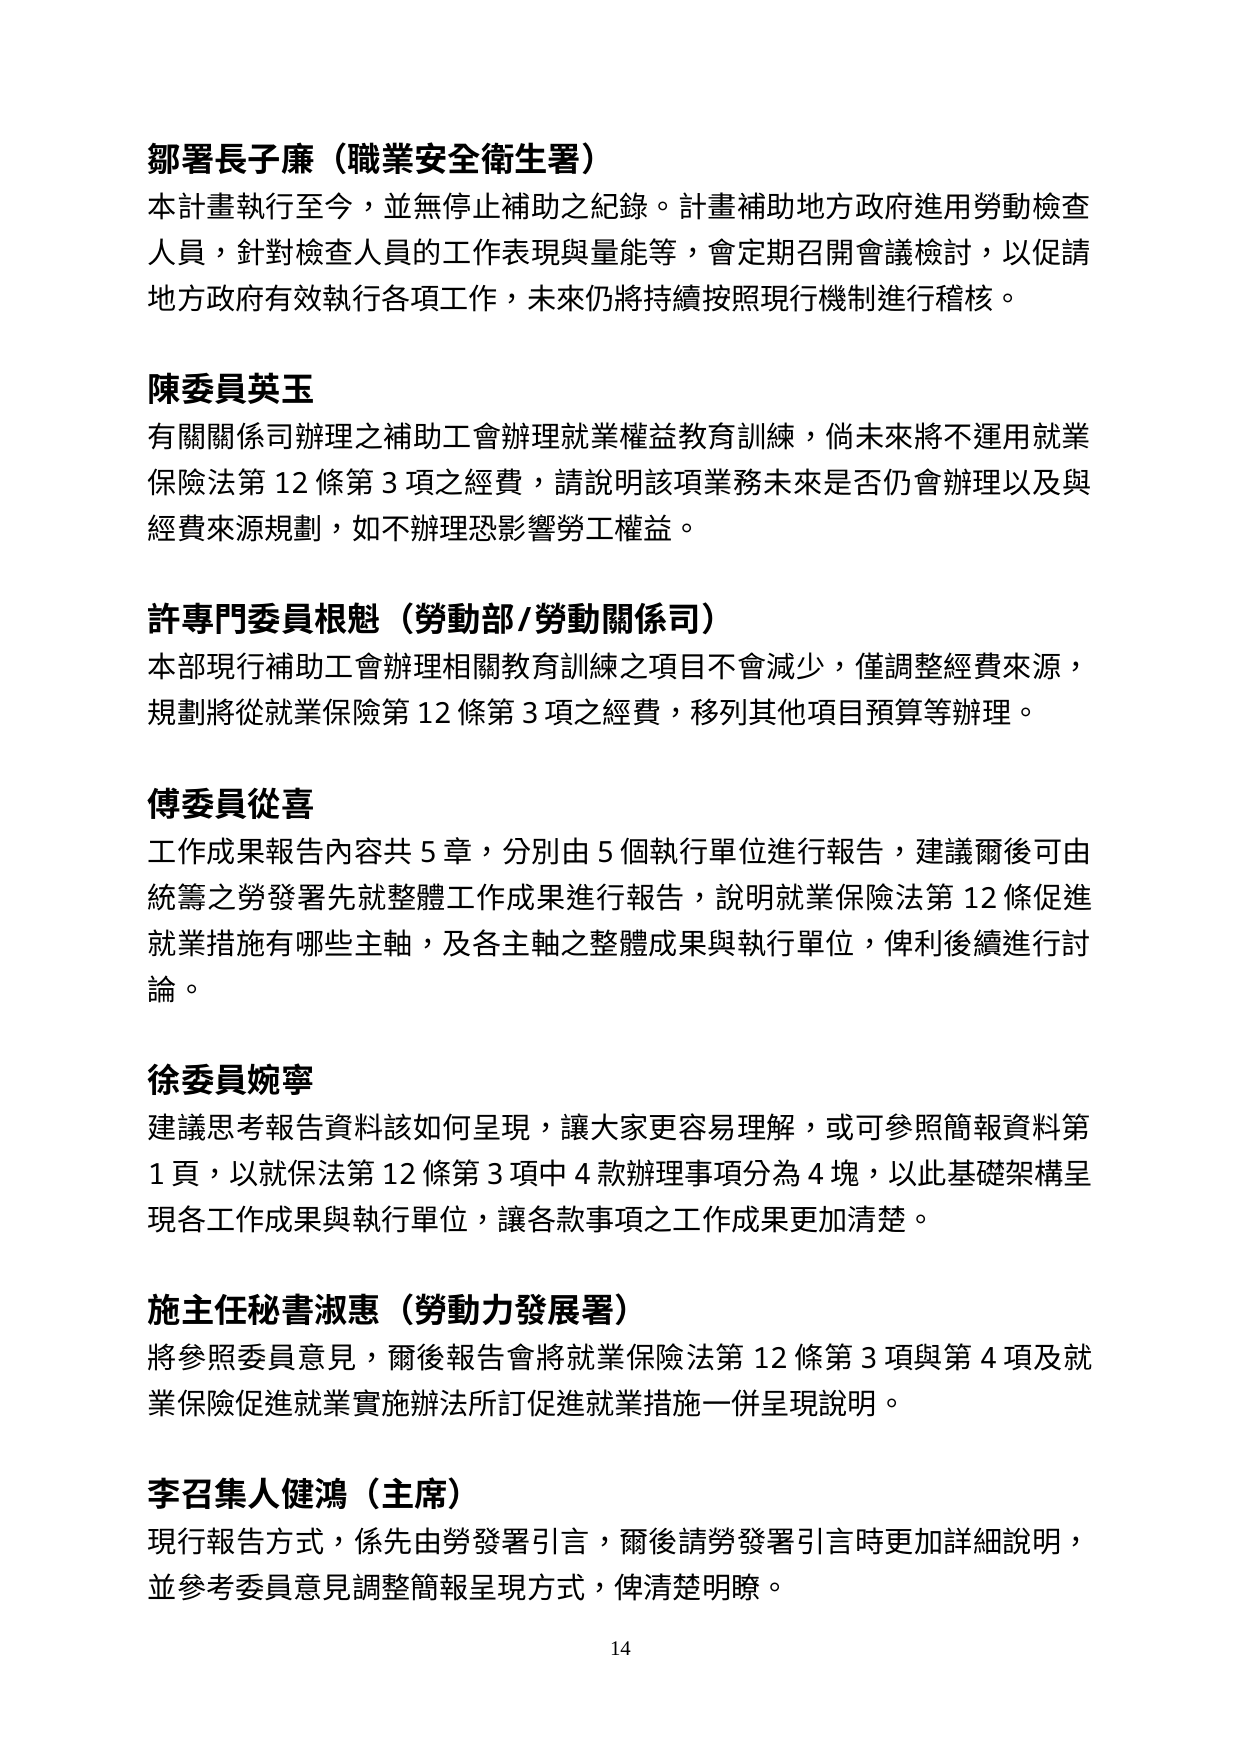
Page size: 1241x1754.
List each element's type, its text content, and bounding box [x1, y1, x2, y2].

text 鄒署長子廉（職業安全衛生署） [148, 135, 1093, 181]
text 施主任秘書淑惠（勞動力發展署） [148, 1286, 1093, 1332]
text 本部現行補助工會辦理相關教育訓練之項目不會減少，僅調整經費來源，規劃將從就業保險第12條第3項之經費，移列其他項目預算等辦理。 [148, 641, 1093, 733]
text 陳委員英玉 [148, 365, 1093, 411]
text 徐委員婉寧 [148, 1056, 1093, 1102]
text 現行報告方式，係先由勞發署引言，爾後請勞發署引言時更加詳細說明，並參考委員意見調整簡報呈現方式，俾清楚明瞭。 [148, 1516, 1093, 1608]
text 將參照委員意見，爾後報告會將就業保險法第12條第3項與第4項及就業保險促進就業實施辦法所訂促進就業措施一併呈現說明。 [148, 1332, 1093, 1424]
text 建議思考報告資料該如何呈現，讓大家更容易理解，或可參照簡報資料第1頁，以就保法第12條第3項中4款辦理事項分為4塊，以此基礎架構呈現各工作成果與執行單位，讓各款事項之工作成果更加清楚。 [148, 1102, 1093, 1240]
text 有關關係司辦理之補助工會辦理就業權益教育訓練，倘未來將不運用就業保險法第12條第3項之經費，請說明該項業務未來是否仍會辦理以及與經費來源規劃，如不辦理恐影響勞工權益。 [148, 411, 1093, 549]
text 本計畫執行至今，並無停止補助之紀錄。計畫補助地方政府進用勞動檢查人員，針對檢查人員的工作表現與量能等，會定期召開會議檢討，以促請地方政府有效執行各項工作，未來仍將持續按照現行機制進行稽核。 [148, 181, 1093, 319]
text 李召集人健鴻（主席） [148, 1470, 1093, 1516]
text 傅委員從喜 [148, 779, 1093, 825]
text 工作成果報告內容共5章，分別由5個執行單位進行報告，建議爾後可由統籌之勞發署先就整體工作成果進行報告，說明就業保險法第12條促進就業措施有哪些主軸，及各主軸之整體成果與執行單位，俾利後續進行討論。 [148, 825, 1093, 1009]
text 許專門委員根魁（勞動部/勞動關係司） [148, 595, 1093, 641]
